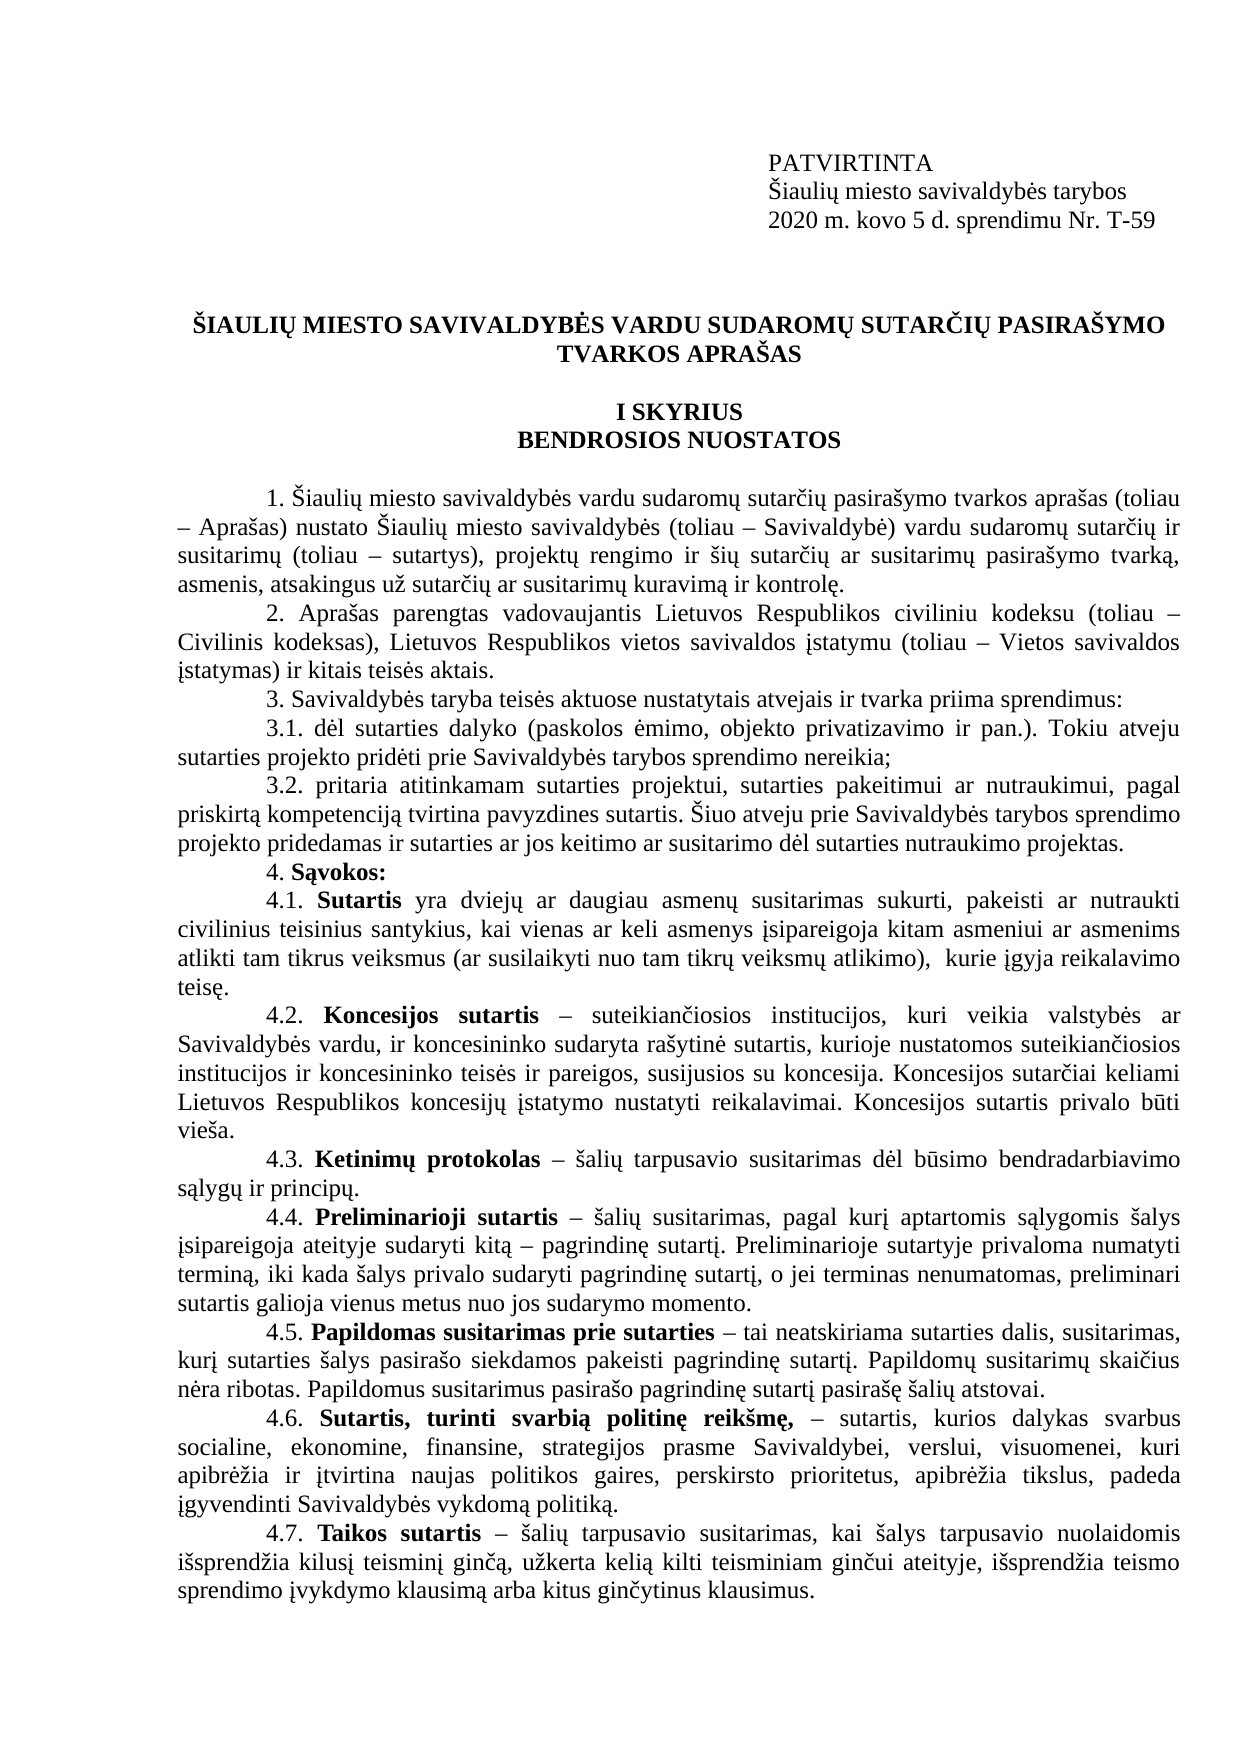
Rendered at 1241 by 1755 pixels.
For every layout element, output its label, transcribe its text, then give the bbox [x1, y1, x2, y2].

text I SKYRIUS [177, 397, 1181, 426]
text 4.1. Sutartis yra dviejų ar daugiau asmenų susitarimas sukurti, pakeisti ar nutraukti civilinius teisinius santykius, kai vienas ar keli asmenys įsipareigoja kitam asmeniui ar asmenims atlikti tam tikrus veiksmus (ar susilaikyti nuo tam tikrų veiksmų atlikimo), kurie įgyja reikalavimo teisę. [177, 886, 1181, 1001]
text 4.7. Taikos sutartis – šalių tarpusavio susitarimas, kai šalys tarpusavio nuolaidomis išsprendžia kilusį teisminį ginčą, užkerta kelią kilti teisminiam ginčui ateityje, išsprendžia teismo sprendimo įvykdymo klausimą arba kitus ginčytinus klausimus. [177, 1518, 1181, 1604]
text 4. Sąvokos: [177, 857, 1181, 886]
text 4.5. Papildomas susitarimas prie sutarties – tai neatskiriama sutarties dalis, susitarimas, kurį sutarties šalys pasirašo siekdamos pakeisti pagrindinę sutartį. Papildomų susitarimų skaičius nėra ribotas. Papildomus susitarimus pasirašo pagrindinę sutartį pasirašę šalių atstovai. [177, 1317, 1181, 1403]
text 4.2. Koncesijos sutartis – suteikiančiosios institucijos, kuri veikia valstybės ar Savivaldybės vardu, ir koncesininko sudaryta rašytinė sutartis, kurioje nustatomos suteikiančiosios institucijos ir koncesininko teisės ir pareigos, susijusios su koncesija. Koncesijos sutarčiai keliami Lietuvos Respublikos koncesijų įstatymo nustatyti reikalavimai. Koncesijos sutartis privalo būti vieša. [177, 1001, 1181, 1144]
text ŠIAULIŲ MIESTO SAVIVALDYBĖS VARDU SUDAROMŲ SUTARČIŲ PASIRAŠYMO TVARKOS APRAŠAS [177, 311, 1181, 368]
text 4.6. Sutartis, turinti svarbią politinę reikšmę, – sutartis, kurios dalykas svarbus socialine, ekonomine, finansine, strategijos prasme Savivaldybei, verslui, visuomenei, kuri apibrėžia ir įtvirtina naujas politikos gaires, perskirsto prioritetus, apibrėžia tikslus, padeda įgyvendinti Savivaldybės vykdomą politiką. [177, 1403, 1181, 1518]
text 4.4. Preliminarioji sutartis – šalių susitarimas, pagal kurį aptartomis sąlygomis šalys įsipareigoja ateityje sudaryti kitą – pagrindinę sutartį. Preliminarioje sutartyje privaloma numatyti terminą, iki kada šalys privalo sudaryti pagrindinę sutartį, o jei terminas nenumatomas, preliminari sutartis galioja vienus metus nuo jos sudarymo momento. [177, 1202, 1181, 1317]
text 4.3. Ketinimų protokolas – šalių tarpusavio susitarimas dėl būsimo bendradarbiavimo sąlygų ir principų. [177, 1144, 1181, 1202]
text 3.1. dėl sutarties dalyko (paskolos ėmimo, objekto privatizavimo ir pan.). Tokiu atveju sutarties projekto pridėti prie Savivaldybės tarybos sprendimo nereikia; [177, 713, 1181, 771]
text 2020 m. kovo 5 d. sprendimu Nr. T-59 [768, 205, 1240, 234]
text BENDROSIOS NUOSTATOS [177, 426, 1181, 454]
text 2. Aprašas parengtas vadovaujantis Lietuvos Respublikos civiliniu kodeksu (toliau – Civilinis kodeksas), Lietuvos Respublikos vietos savivaldos įstatymu (toliau – Vietos savivaldos įstatymas) ir kitais teisės aktais. [177, 598, 1181, 684]
text 1. Šiaulių miesto savivaldybės vardu sudaromų sutarčių pasirašymo tvarkos aprašas (toliau – Aprašas) nustato Šiaulių miesto savivaldybės (toliau – Savivaldybė) vardu sudaromų sutarčių ir susitarimų (toliau – sutartys), projektų rengimo ir šių sutarčių ar susitarimų pasirašymo tvarką, asmenis, atsakingus už sutarčių ar susitarimų kuravimą ir kontrolę. [177, 483, 1181, 598]
text 3. Savivaldybės taryba teisės aktuose nustatytais atvejais ir tvarka priima sprendimus: [177, 684, 1181, 713]
text PATVIRTINTA [768, 148, 1240, 176]
text 3.2. pritaria atitinkamam sutarties projektui, sutarties pakeitimui ar nutraukimui, pagal priskirtą kompetenciją tvirtina pavyzdines sutartis. Šiuo atveju prie Savivaldybės tarybos sprendimo projekto pridedamas ir sutarties ar jos keitimo ar susitarimo dėl sutarties nutraukimo projektas. [177, 771, 1181, 857]
text Šiaulių miesto savivaldybės tarybos [768, 176, 1240, 205]
